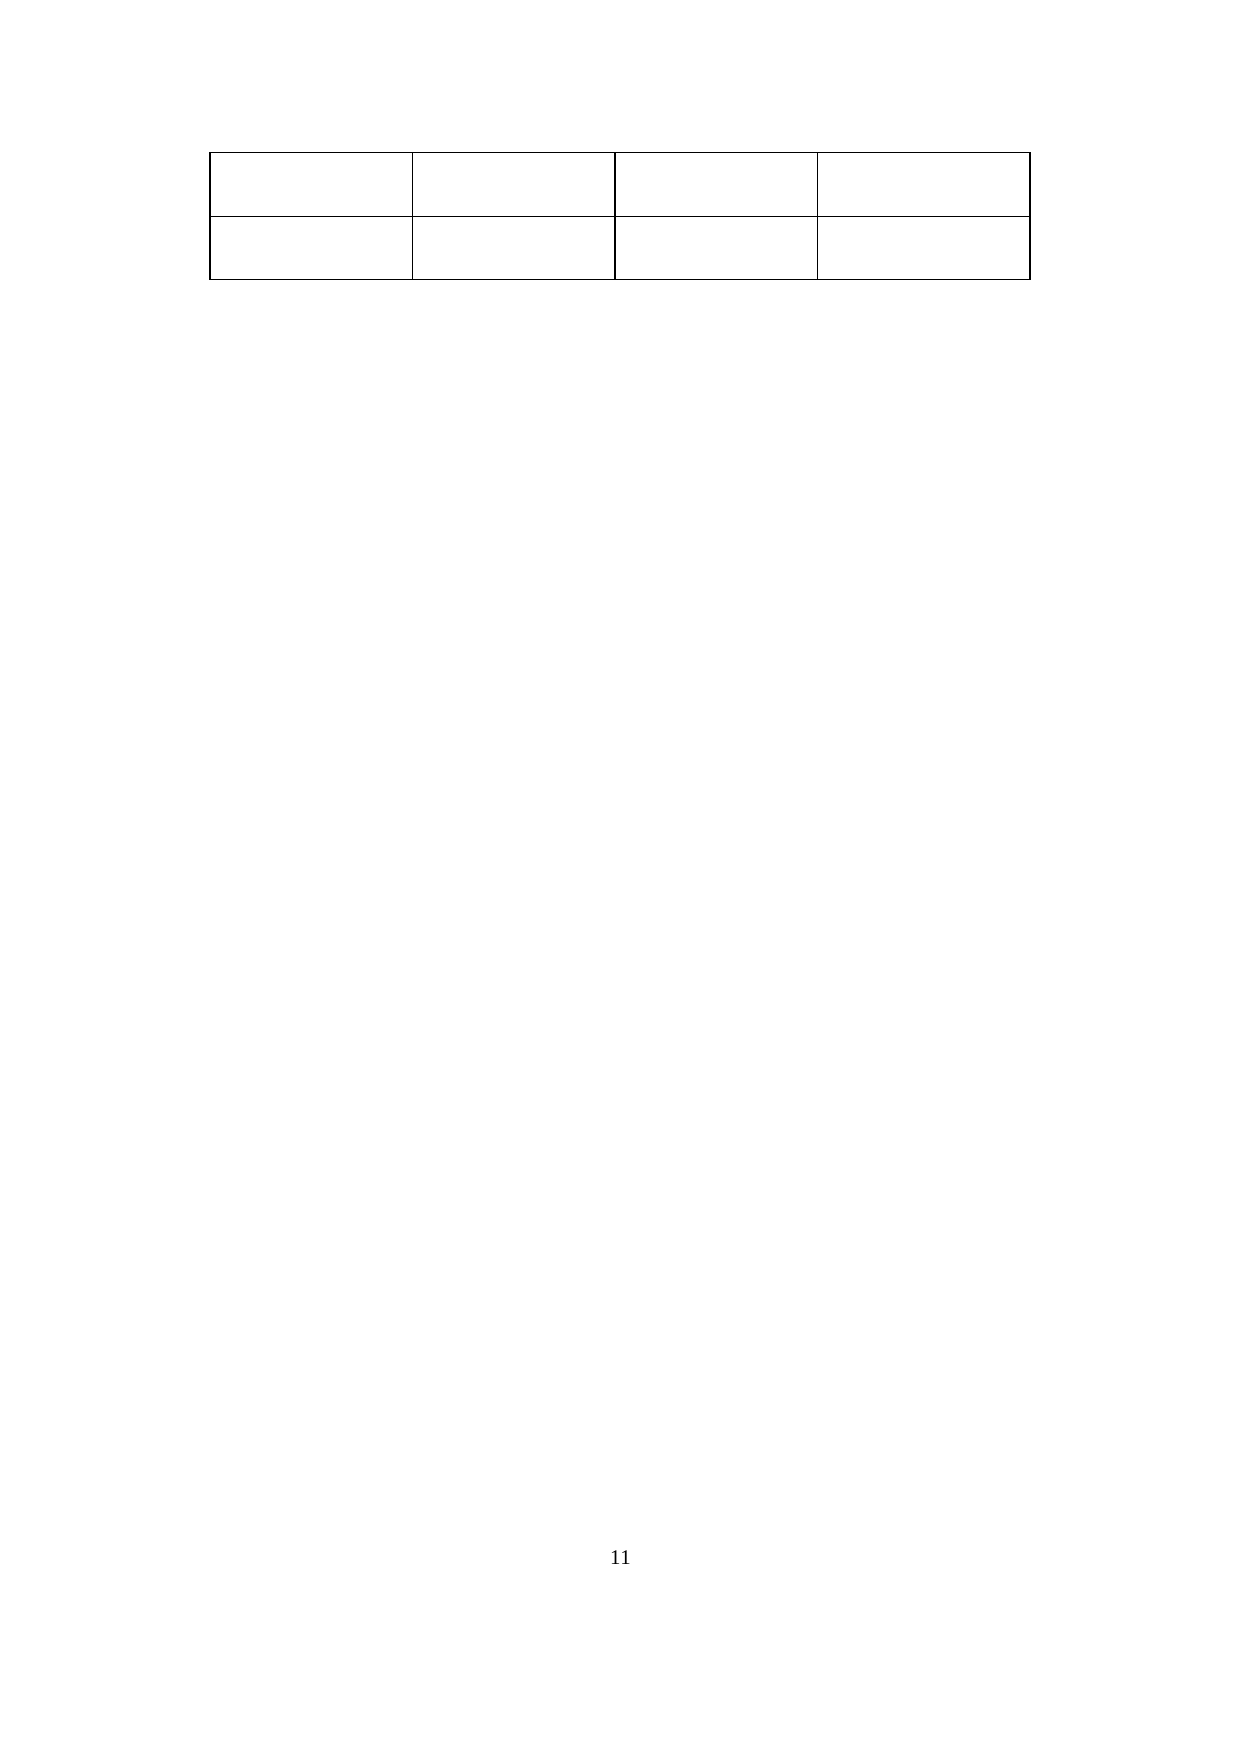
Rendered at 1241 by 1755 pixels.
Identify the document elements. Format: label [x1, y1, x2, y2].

table_cell [413, 217, 614, 279]
table_cell [616, 153, 817, 216]
table_cell [211, 217, 412, 279]
table_cell [211, 153, 412, 216]
table_cell [616, 217, 817, 279]
table_cell [818, 217, 1029, 279]
table_cell [413, 153, 614, 216]
table_cell [818, 153, 1029, 216]
